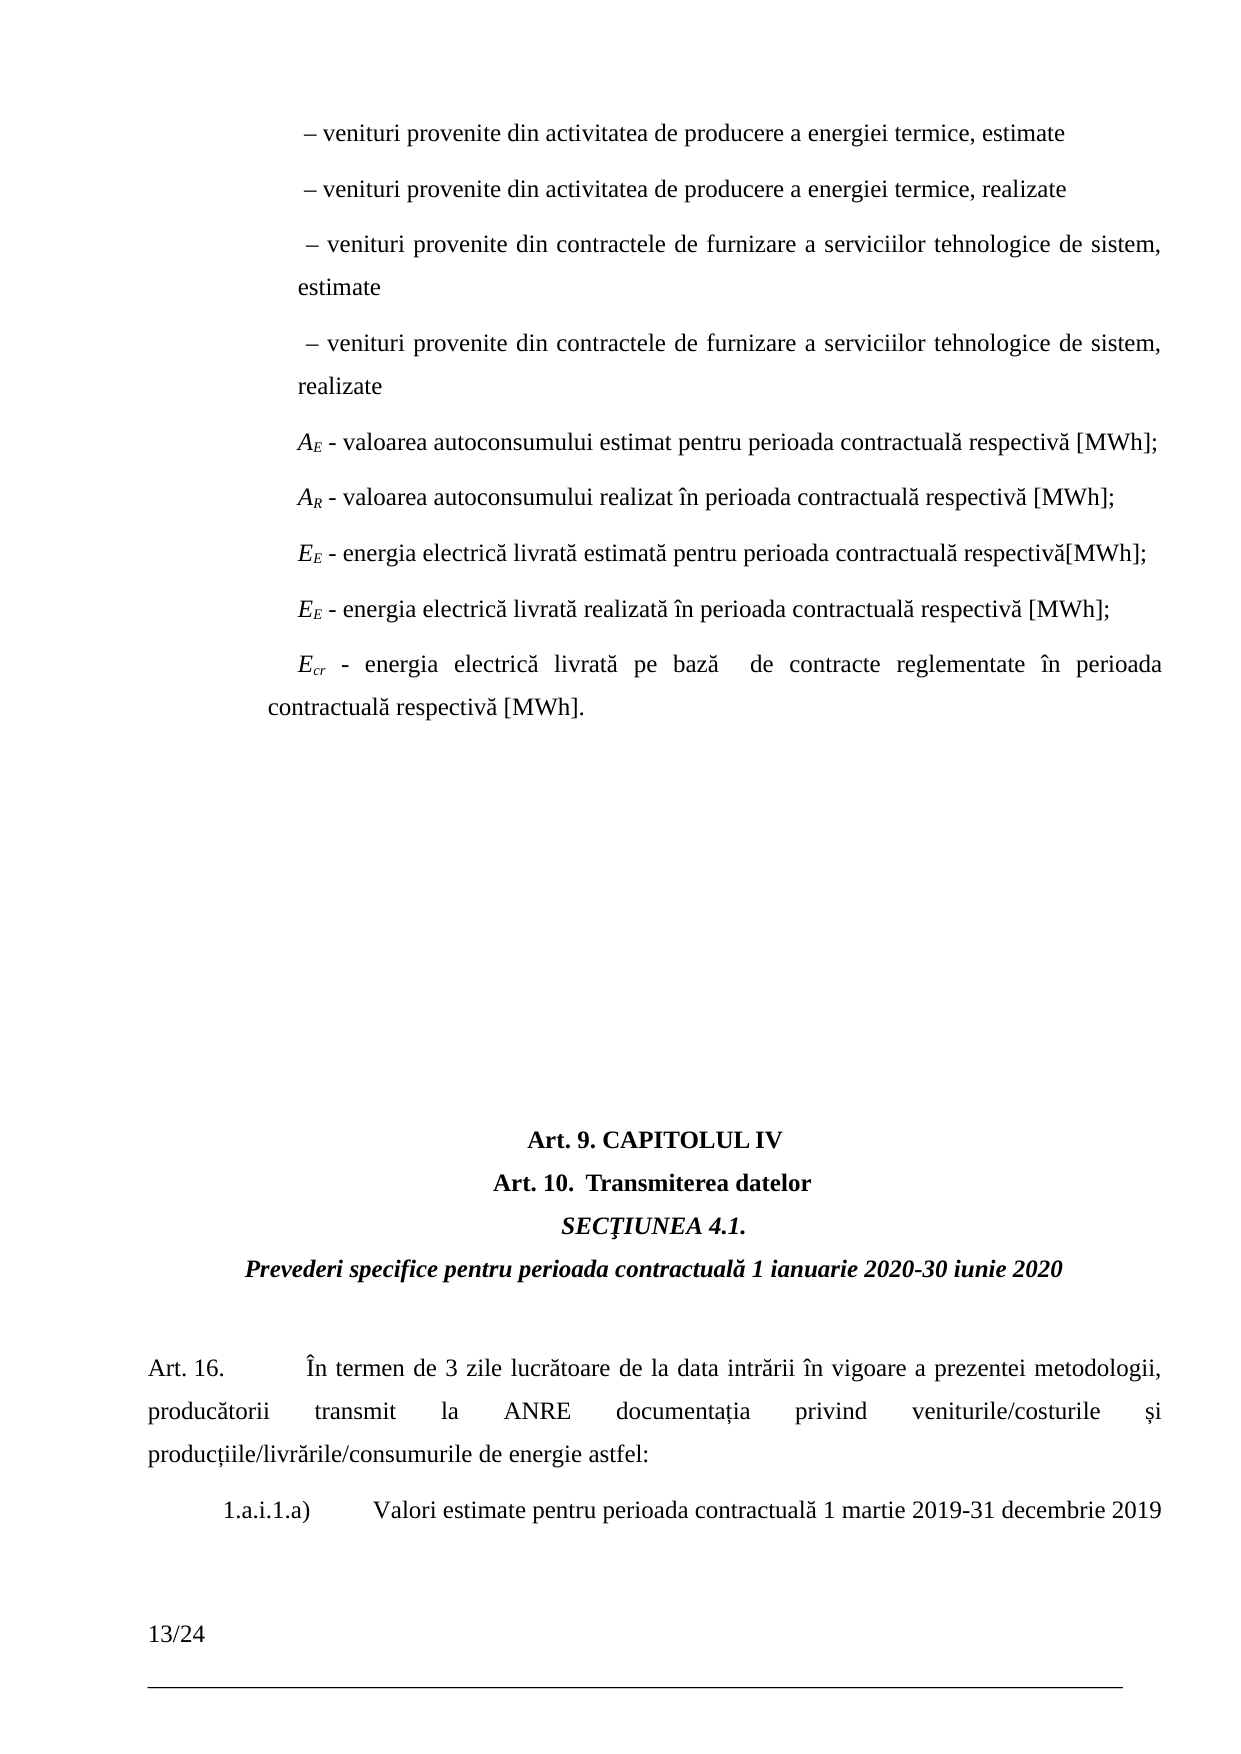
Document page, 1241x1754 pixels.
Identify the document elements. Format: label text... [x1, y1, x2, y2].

text AE - valoarea autoconsumului estimat pentru perioada contractuală respectivă [MWh]; [268, 427, 1162, 456]
text EE - energia electrică livrată realizată în perioada contractuală respectivă [MWh]; [268, 594, 1162, 622]
text SECŢIUNEA 4.1. [148, 1211, 1162, 1240]
list Valori estimate pentru perioada contractuală 1 martie 2019-31 decembrie 2019 [223, 1495, 1162, 1524]
text – venituri provenite din activitatea de producere a energiei termice, estimate [223, 118, 1162, 147]
text Prevederi specifice pentru perioada contractuală 1 ianuarie 2020-30 iunie 2020 [148, 1254, 1162, 1283]
text – venituri provenite din contractele de furnizare a serviciilor tehnologice de sistem, estimate [298, 229, 1162, 301]
subtitle CAPITOLUL IV [148, 1125, 1162, 1154]
text EE - energia electrică livrată estimată pentru perioada contractuală respectivă[MWh]; [268, 538, 1162, 567]
text – venituri provenite din activitatea de producere a energiei termice, realizate [223, 174, 1162, 202]
text – venituri provenite din contractele de furnizare a serviciilor tehnologice de sistem, realizate [298, 328, 1162, 400]
text AR - valoarea autoconsumului realizat în perioada contractuală respectivă [MWh]; [268, 482, 1162, 511]
list În termen de 3 zile lucrătoare de la data intrării în vigoare a prezentei metodologii, producătorii transmit la ANRE documentația privind veniturile/costurile și producțiile/livrările/consumurile de energie astfel: [148, 1353, 1162, 1468]
subtitle Transmiterea datelor [148, 1168, 1162, 1197]
text Ecr - energia electrică livrată pe bază de contracte reglementate în perioada contractuală respectivă [MWh]. [268, 649, 1162, 721]
